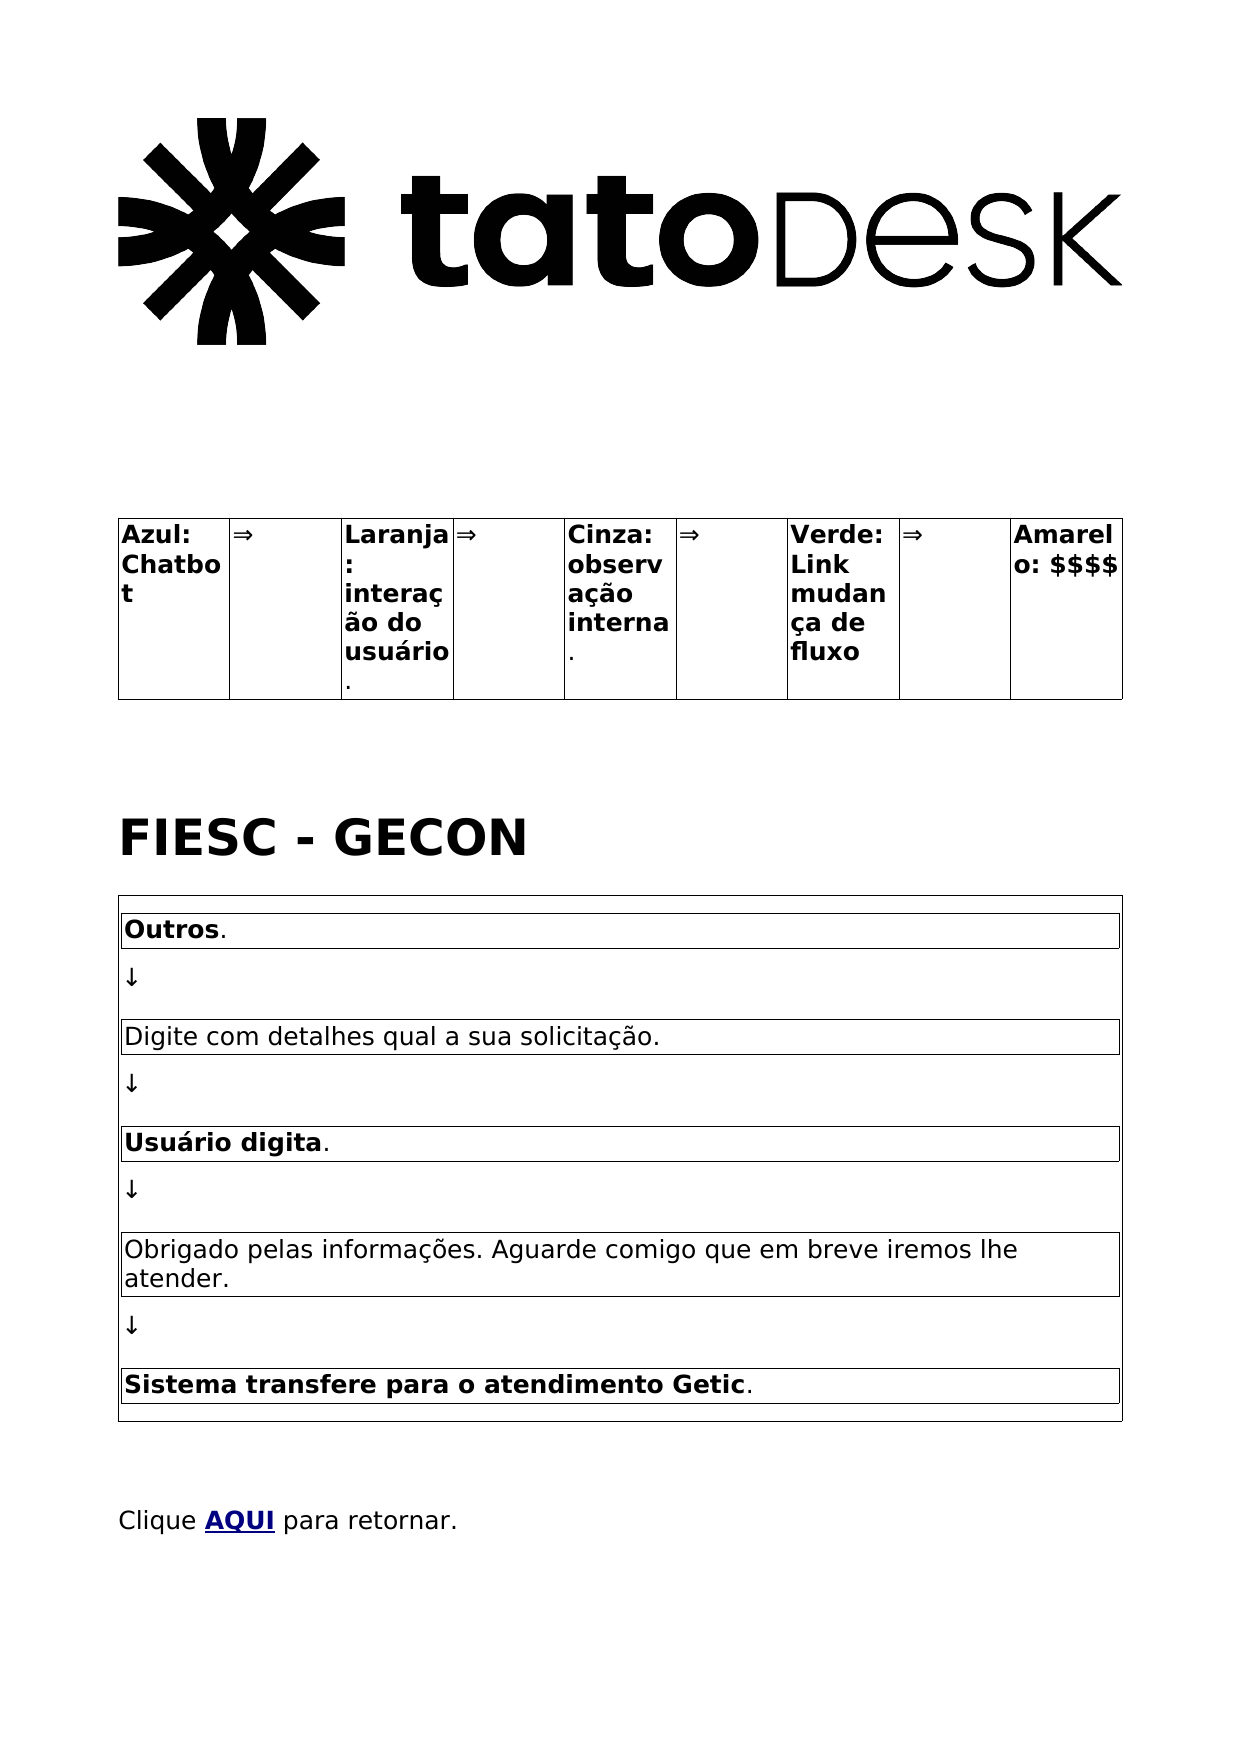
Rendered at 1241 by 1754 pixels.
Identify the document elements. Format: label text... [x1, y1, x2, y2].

table_header ↓ ↓ ↓ ↓ [119, 896, 1122, 1421]
table_header ⇒ [900, 519, 1010, 699]
table_header Azul: Chatbot [119, 519, 229, 699]
table_header Sistema transfere para o atendimento Getic. [122, 1369, 1119, 1403]
table_header ⇒ [454, 519, 564, 699]
table_header Outros. [122, 914, 1119, 948]
subtitle FIESC - GECON [118, 809, 1122, 868]
table_header Obrigado pelas informações. Aguarde comigo que em breve iremos lhe atender. [122, 1233, 1119, 1296]
table_header ⇒ [230, 519, 341, 699]
table_header ⇒ [677, 519, 787, 699]
picture [118, 118, 1123, 345]
table_header Usuário digita. [122, 1127, 1119, 1161]
table_header Verde: Link mudança de fluxo [788, 519, 899, 699]
table_header Cinza: observação interna. [565, 519, 676, 699]
text Clique AQUI para retornar. [118, 1506, 1122, 1565]
table_header Laranja: interação do usuário. [342, 519, 453, 699]
table_header Amarelo: $$$$ [1011, 519, 1122, 699]
table_header Digite com detalhes qual a sua solicitação. [122, 1020, 1119, 1054]
